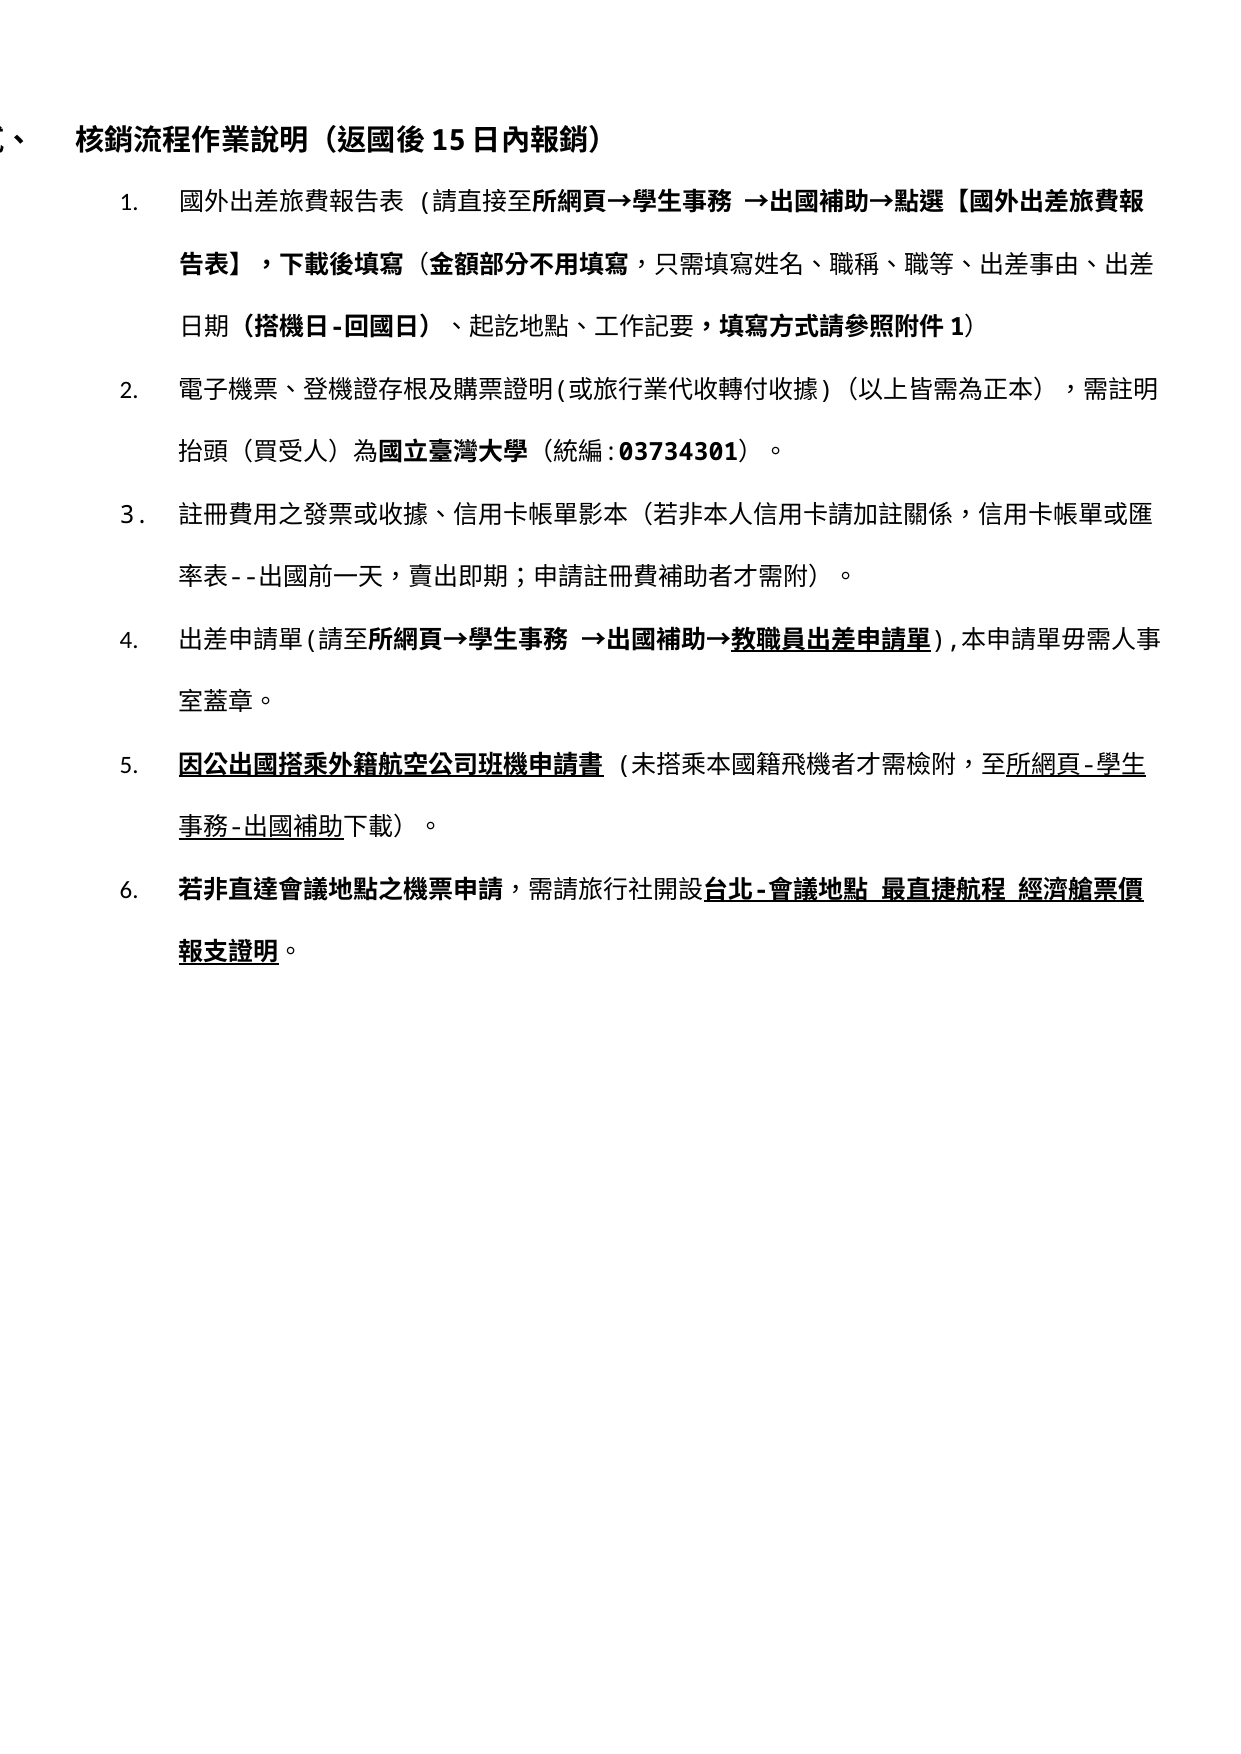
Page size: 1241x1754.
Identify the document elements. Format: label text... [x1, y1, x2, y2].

list 若非直達會議地點之機票申請，需請旅行社開設台北-會議地點 最直捷航程 經濟艙票價報支證明。 [119, 846, 1165, 971]
list 出差申請單(請至所網頁→學生事務 →出國補助→教職員出差申請單),本申請單毋需人事室蓋章。 [119, 596, 1165, 721]
list 國外出差旅費報告表 (請直接至所網頁→學生事務 →出國補助→點選【國外出差旅費報告表】，下載後填寫（金額部分不用填寫，只需填寫姓名、職稱、職等、出差事由、出差日期（搭機日-回國日）、起訖地點、工作記要，填寫方式請參照附件1） [119, 158, 1165, 346]
list 註冊費用之發票或收據、信用卡帳單影本（若非本人信用卡請加註關係，信用卡帳單或匯率表--出國前一天，賣出即期；申請註冊費補助者才需附）。 [119, 471, 1165, 596]
list 電子機票、登機證存根及購票證明(或旅行業代收轉付收據)（以上皆需為正本），需註明抬頭（買受人）為國立臺灣大學（統編:03734301）。 [119, 346, 1165, 471]
list 核銷流程作業說明（返國後15日內報銷） [0, 96, 1165, 158]
list 因公出國搭乘外籍航空公司班機申請書 (未搭乘本國籍飛機者才需檢附，至所網頁-學生事務-出國補助下載）。 [119, 721, 1165, 846]
